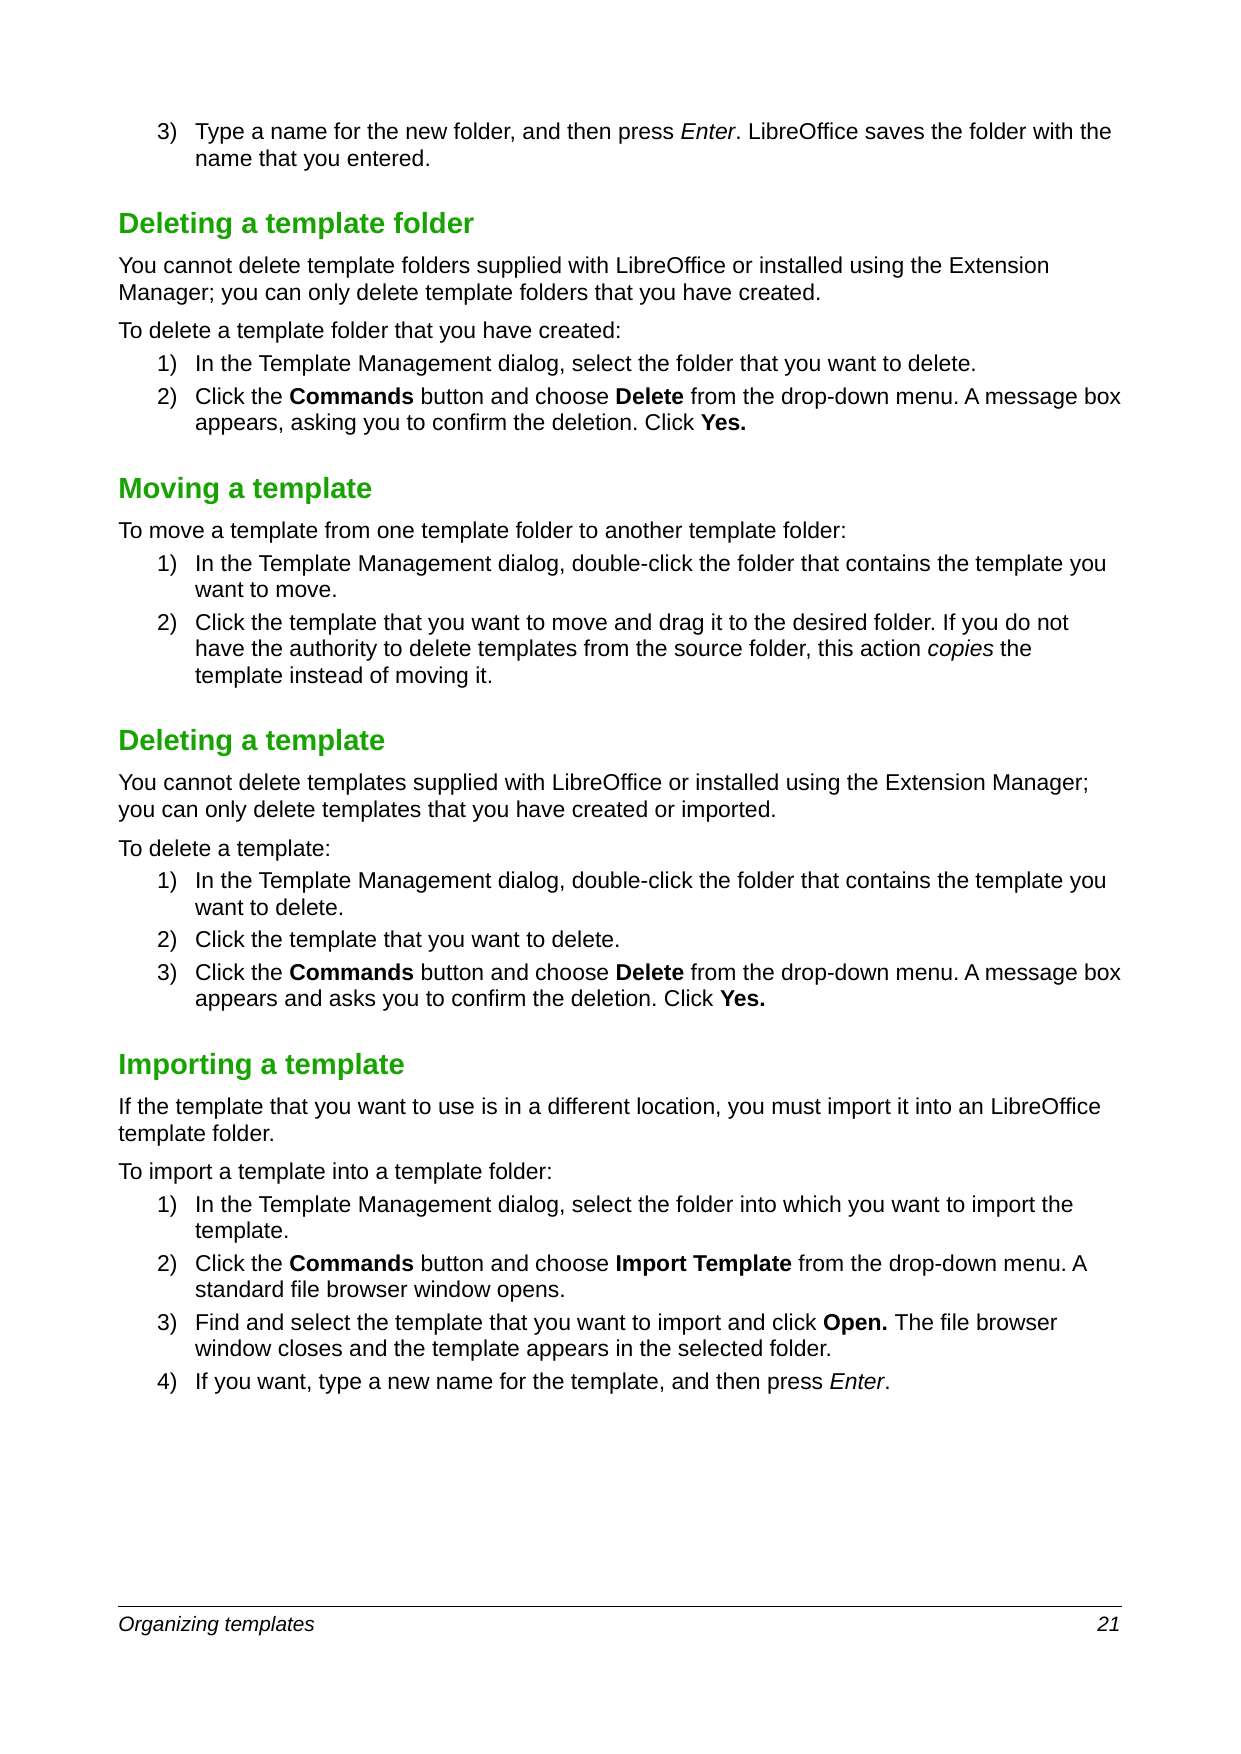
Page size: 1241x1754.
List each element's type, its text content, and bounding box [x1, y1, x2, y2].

subtitle Importing a template [118, 1047, 1122, 1081]
list If you want, type a new name for the template, and then press Enter. [177, 1368, 1122, 1394]
text If the template that you want to use is in a different location, you must import it into an LibreOffice template folder. [118, 1093, 1122, 1146]
subtitle Deleting a template folder [118, 206, 1122, 240]
list In the Template Management dialog, double-click the folder that contains the template you want to delete. [177, 867, 1122, 920]
list In the Template Management dialog, select the folder that you want to delete. [177, 350, 1122, 377]
list Click the Commands button and choose Delete from the drop-down menu. A message box appears, asking you to confirm the deletion. Click Yes. [177, 383, 1122, 436]
list Click the Commands button and choose Import Template from the drop-down menu. A standard file browser window opens. [177, 1250, 1122, 1303]
subtitle Moving a template [118, 471, 1122, 505]
list To move a template from one template folder to another template folder: [118, 517, 1122, 543]
subtitle Deleting a template [118, 723, 1122, 757]
list Click the Commands button and choose Delete from the drop-down menu. A message box appears and asks you to confirm the deletion. Click Yes. [177, 959, 1122, 1012]
list Click the template that you want to move and drag it to the desired folder. If you do not have the authority to delete templates from the source folder, this action copies the template instead of moving it. [177, 609, 1122, 688]
text You cannot delete templates supplied with LibreOffice or installed using the Extension Manager; you can only delete templates that you have created or imported. [118, 769, 1122, 822]
list To delete a template folder that you have created: [118, 317, 1122, 344]
list Find and select the template that you want to import and click Open. The file browser window closes and the template appears in the selected folder. [177, 1309, 1122, 1362]
list To delete a template: [118, 834, 1122, 861]
list To import a template into a template folder: [118, 1158, 1122, 1185]
list In the Template Management dialog, select the folder into which you want to import the template. [177, 1191, 1122, 1244]
list Click the template that you want to delete. [177, 926, 1122, 953]
text You cannot delete template folders supplied with LibreOffice or installed using the Extension Manager; you can only delete template folders that you have created. [118, 252, 1122, 305]
list Type a name for the new folder, and then press Enter. LibreOffice saves the folder with the name that you entered. [177, 118, 1122, 171]
list In the Template Management dialog, double-click the folder that contains the template you want to move. [177, 550, 1122, 603]
